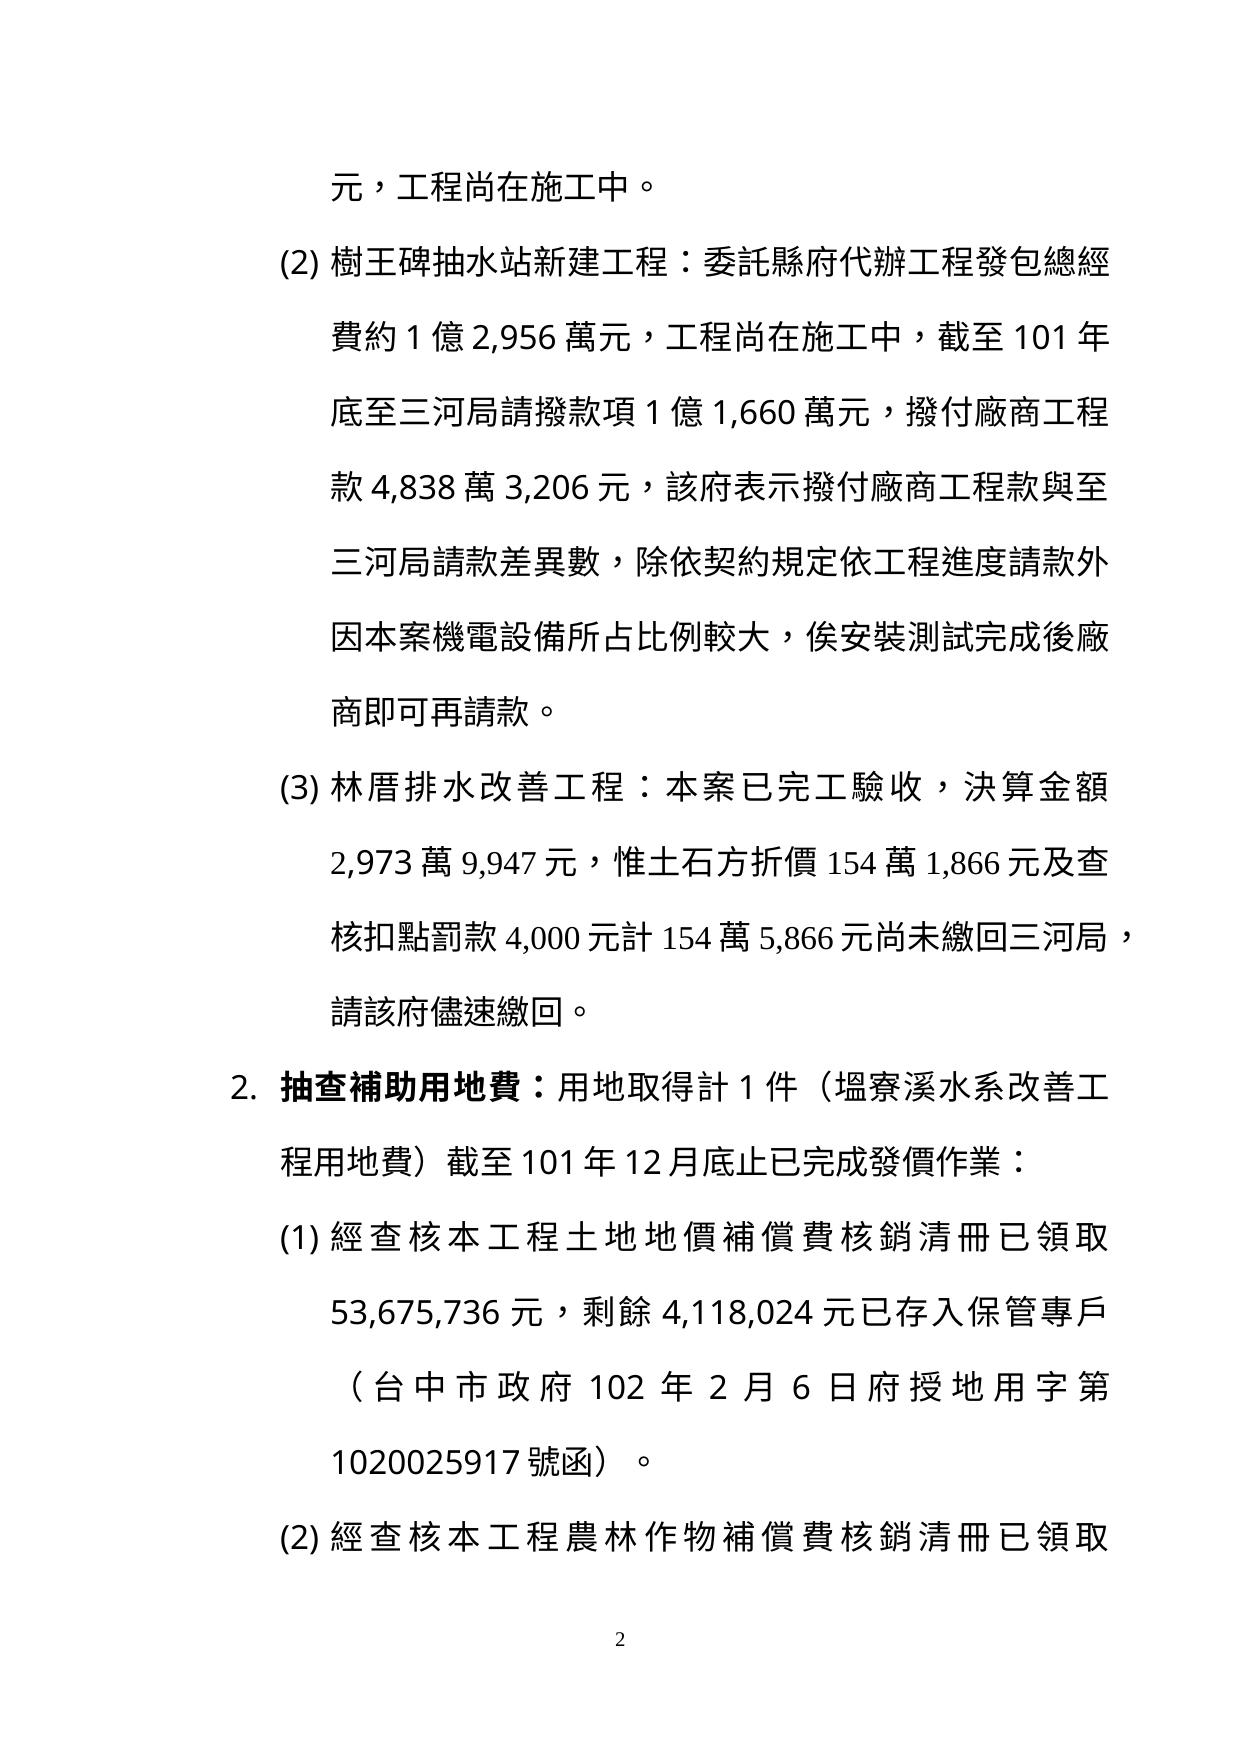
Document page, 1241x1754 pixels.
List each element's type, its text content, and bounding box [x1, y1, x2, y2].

list 抽查補助用地費：用地取得計1件（塭寮溪水系改善工程用地費）截至101年12月底止已完成發價作業： [230, 1047, 1110, 1197]
list 經查核本工程土地地價補償費核銷清冊已領取53,675,736元，剩餘4,118,024元已存入保管專戶（台中市政府102年2月6日府授地用字第1020025917號函）。 [280, 1197, 1110, 1497]
list 樹王碑抽水站新建工程：委託縣府代辦工程發包總經費約1億2,956萬元，工程尚在施工中，截至101年底至三河局請撥款項1億1,660萬元，撥付廠商工程款4,838萬3,206元，該府表示撥付廠商工程款與至三河局請款差異數，除依契約規定依工程進度請款外因本案機電設備所占比例較大，俟安裝測試完成後廠商即可再請款。 [280, 222, 1110, 747]
list 經查核本工程農林作物補償費核銷清冊已領取 [280, 1497, 1110, 1572]
list 元，工程尚在施工中。 [280, 147, 1110, 222]
list 林厝排水改善工程：本案已完工驗收，決算金額2,973萬9,947元，惟土石方折價154萬1,866元及查核扣點罰款4,000元計154萬5,866元尚未繳回三河局，請該府儘速繳回。 [280, 747, 1110, 1047]
